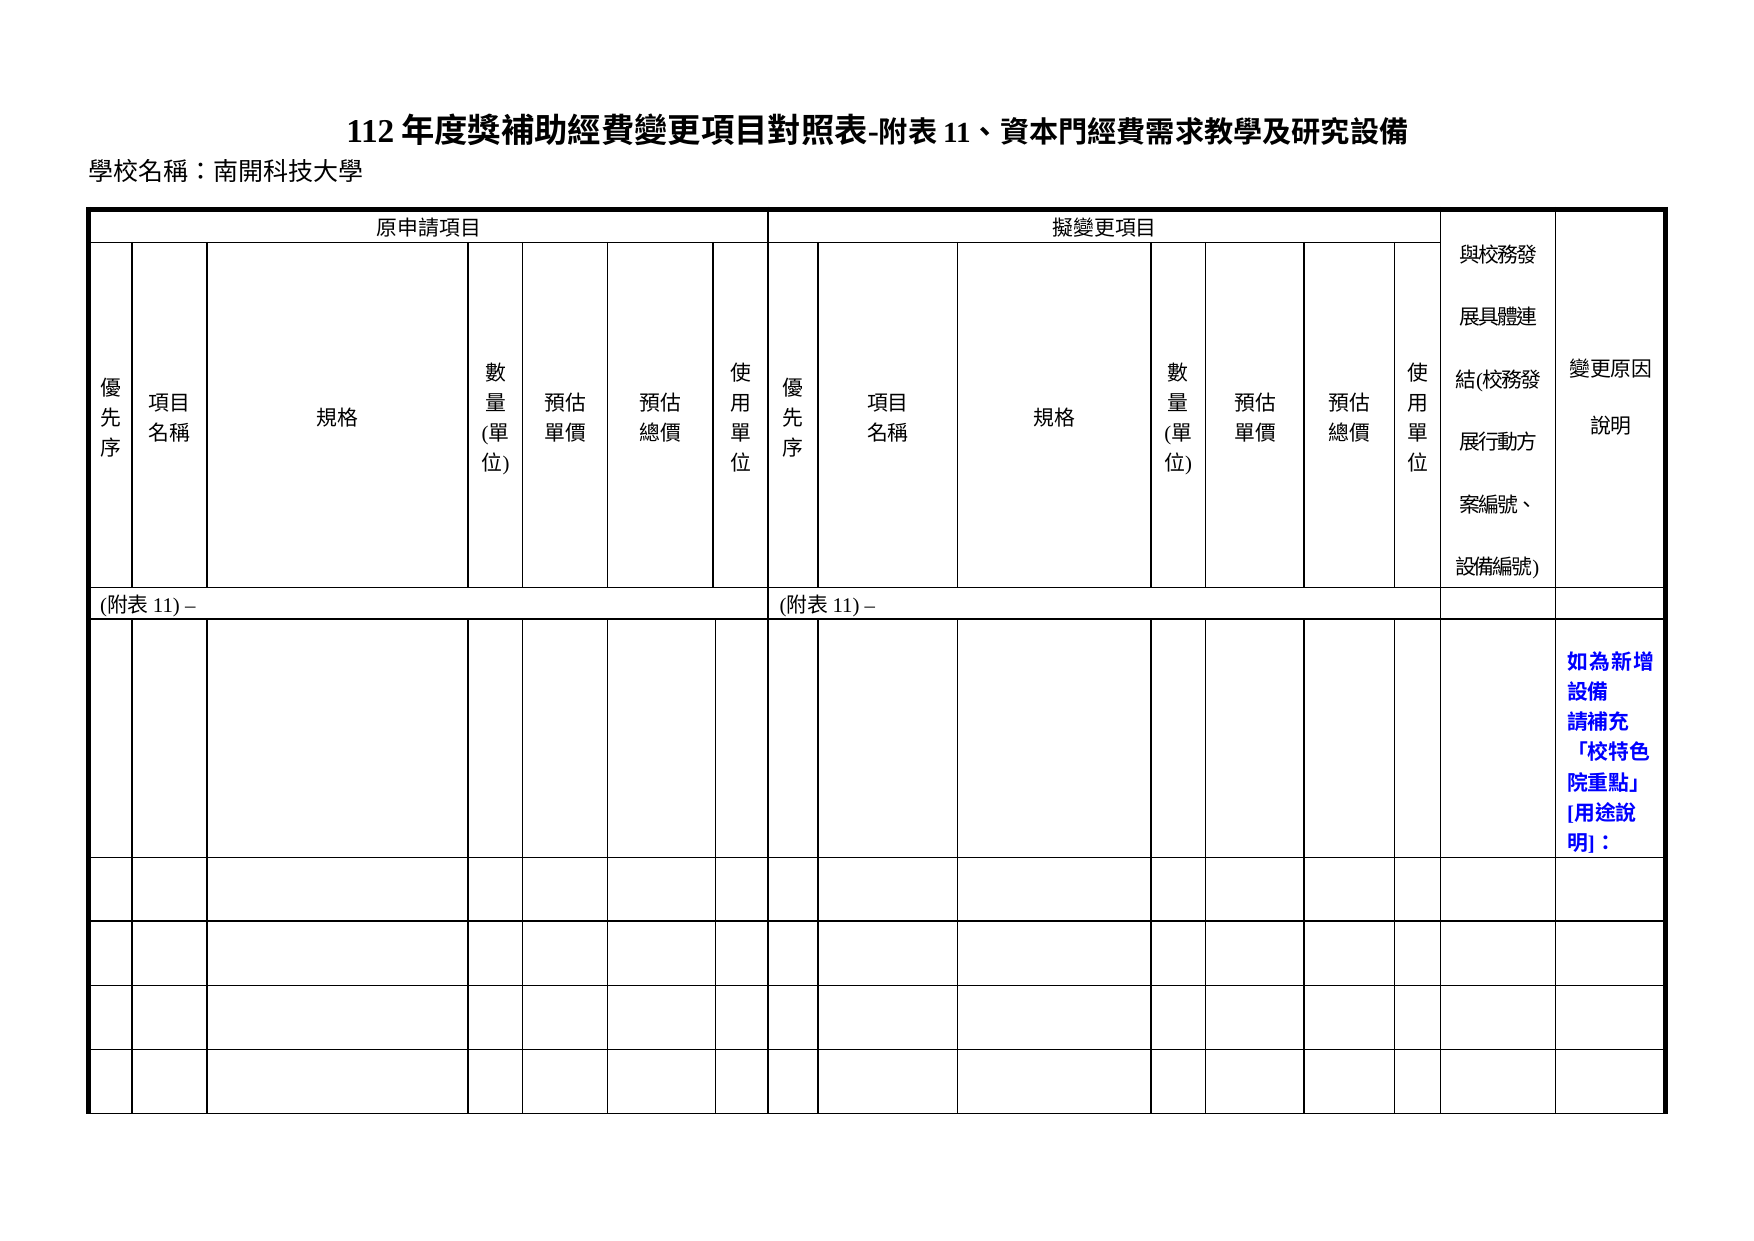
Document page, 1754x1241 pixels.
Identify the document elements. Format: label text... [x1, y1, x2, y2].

table_cell [469, 922, 522, 984]
table_cell [133, 922, 206, 984]
table_cell (附表11) – [769, 588, 1440, 618]
table_cell [469, 858, 522, 920]
table_cell [819, 1050, 957, 1113]
table_cell [608, 1050, 715, 1113]
table_cell [819, 858, 957, 920]
table_cell [958, 986, 1150, 1048]
table_cell [716, 922, 767, 984]
table_cell [1305, 620, 1394, 856]
table_cell [769, 922, 817, 984]
table_cell [208, 922, 467, 984]
table_cell 預估 總價 [1305, 243, 1394, 587]
table_header 與校務發展具體連結(校務發展行動方案編號、設備編號) [1441, 212, 1555, 587]
table_cell [1441, 588, 1555, 618]
table_cell [1305, 986, 1394, 1048]
table_cell [769, 858, 817, 920]
table_cell [716, 620, 767, 856]
table_cell [1152, 858, 1205, 920]
table_cell [769, 620, 817, 856]
table_cell [208, 986, 467, 1048]
table_cell [469, 1050, 522, 1113]
table_cell [1152, 620, 1205, 856]
table_cell [523, 1050, 607, 1113]
table_cell [208, 858, 467, 920]
table_cell [1395, 620, 1440, 856]
table_cell [1441, 620, 1555, 856]
table_cell [769, 986, 817, 1048]
table_cell [133, 620, 206, 856]
table_header 變更原因 說明 [1556, 212, 1663, 587]
table_cell [1152, 986, 1205, 1048]
table_cell [1441, 1050, 1555, 1113]
table_cell 規格 [958, 243, 1150, 587]
table_cell [819, 986, 957, 1048]
table_cell 如為新增設備 請補充 「校特色 院重點」 [用途說明]： [1556, 620, 1663, 856]
table_cell [716, 1050, 767, 1113]
text 學校名稱：南開科技大學 [89, 152, 1665, 188]
table_cell 使用 單位 [1395, 243, 1440, 587]
text 112年度獎補助經費變更項目對照表-附表11、資本門經費需求教學及研究設備 [89, 104, 1665, 152]
table_header 原申請項目 [91, 212, 767, 242]
table_cell [91, 1050, 131, 1113]
table_cell [91, 858, 131, 920]
table_cell [1395, 1050, 1440, 1113]
table_cell [1441, 922, 1555, 984]
table_cell 使用 單位 [714, 243, 767, 587]
table_cell [608, 620, 715, 856]
table_cell [819, 922, 957, 984]
table_cell [716, 986, 767, 1048]
table_cell [1206, 986, 1303, 1048]
table_cell [523, 620, 607, 856]
table_cell [1441, 986, 1555, 1048]
table_cell 預估 總價 [608, 243, 712, 587]
table_cell 數量 (單位) [1152, 243, 1205, 587]
table_cell [958, 858, 1150, 920]
table_cell [1556, 1050, 1663, 1113]
table_cell [1556, 922, 1663, 984]
table_cell (附表11) – [91, 588, 767, 618]
table_cell [469, 986, 522, 1048]
table_cell [1305, 922, 1394, 984]
table_cell [958, 1050, 1150, 1113]
table_cell 預估 單價 [1206, 243, 1303, 587]
table_cell [608, 986, 715, 1048]
table_cell 優先序 [91, 243, 131, 587]
table_cell [1556, 588, 1663, 618]
table_cell [91, 620, 131, 856]
table_cell [523, 922, 607, 984]
table_cell [1152, 1050, 1205, 1113]
table_cell [1206, 858, 1303, 920]
table_header 擬變更項目 [769, 212, 1440, 242]
table_cell [1556, 858, 1663, 920]
table_cell 規格 [208, 243, 467, 587]
table_cell [523, 986, 607, 1048]
table_cell [469, 620, 522, 856]
table_cell [523, 858, 607, 920]
table_cell [1556, 986, 1663, 1048]
table_cell [91, 986, 131, 1048]
table_cell [1206, 922, 1303, 984]
table_cell [716, 858, 767, 920]
table_cell [208, 1050, 467, 1113]
table_cell [1305, 1050, 1394, 1113]
table_cell [1206, 620, 1303, 856]
table_cell [769, 1050, 817, 1113]
table_cell [1206, 1050, 1303, 1113]
table_cell 項目 名稱 [133, 243, 206, 587]
table_cell [608, 922, 715, 984]
table_cell [133, 986, 206, 1048]
table_cell [133, 858, 206, 920]
table_cell [958, 922, 1150, 984]
table_cell [1395, 986, 1440, 1048]
table_cell 項目 名稱 [819, 243, 957, 587]
table_cell [608, 858, 715, 920]
table_cell [1152, 922, 1205, 984]
table_cell [958, 620, 1150, 856]
table_cell 數量(單位) [469, 243, 522, 587]
table_cell 預估 單價 [523, 243, 607, 587]
table_cell [1395, 922, 1440, 984]
table_cell [133, 1050, 206, 1113]
table_cell [1395, 858, 1440, 920]
table_cell 優先序 [769, 243, 817, 587]
table_cell [208, 620, 467, 856]
table_cell [91, 922, 131, 984]
table_cell [1305, 858, 1394, 920]
table_cell [1441, 858, 1555, 920]
table_cell [819, 620, 957, 856]
